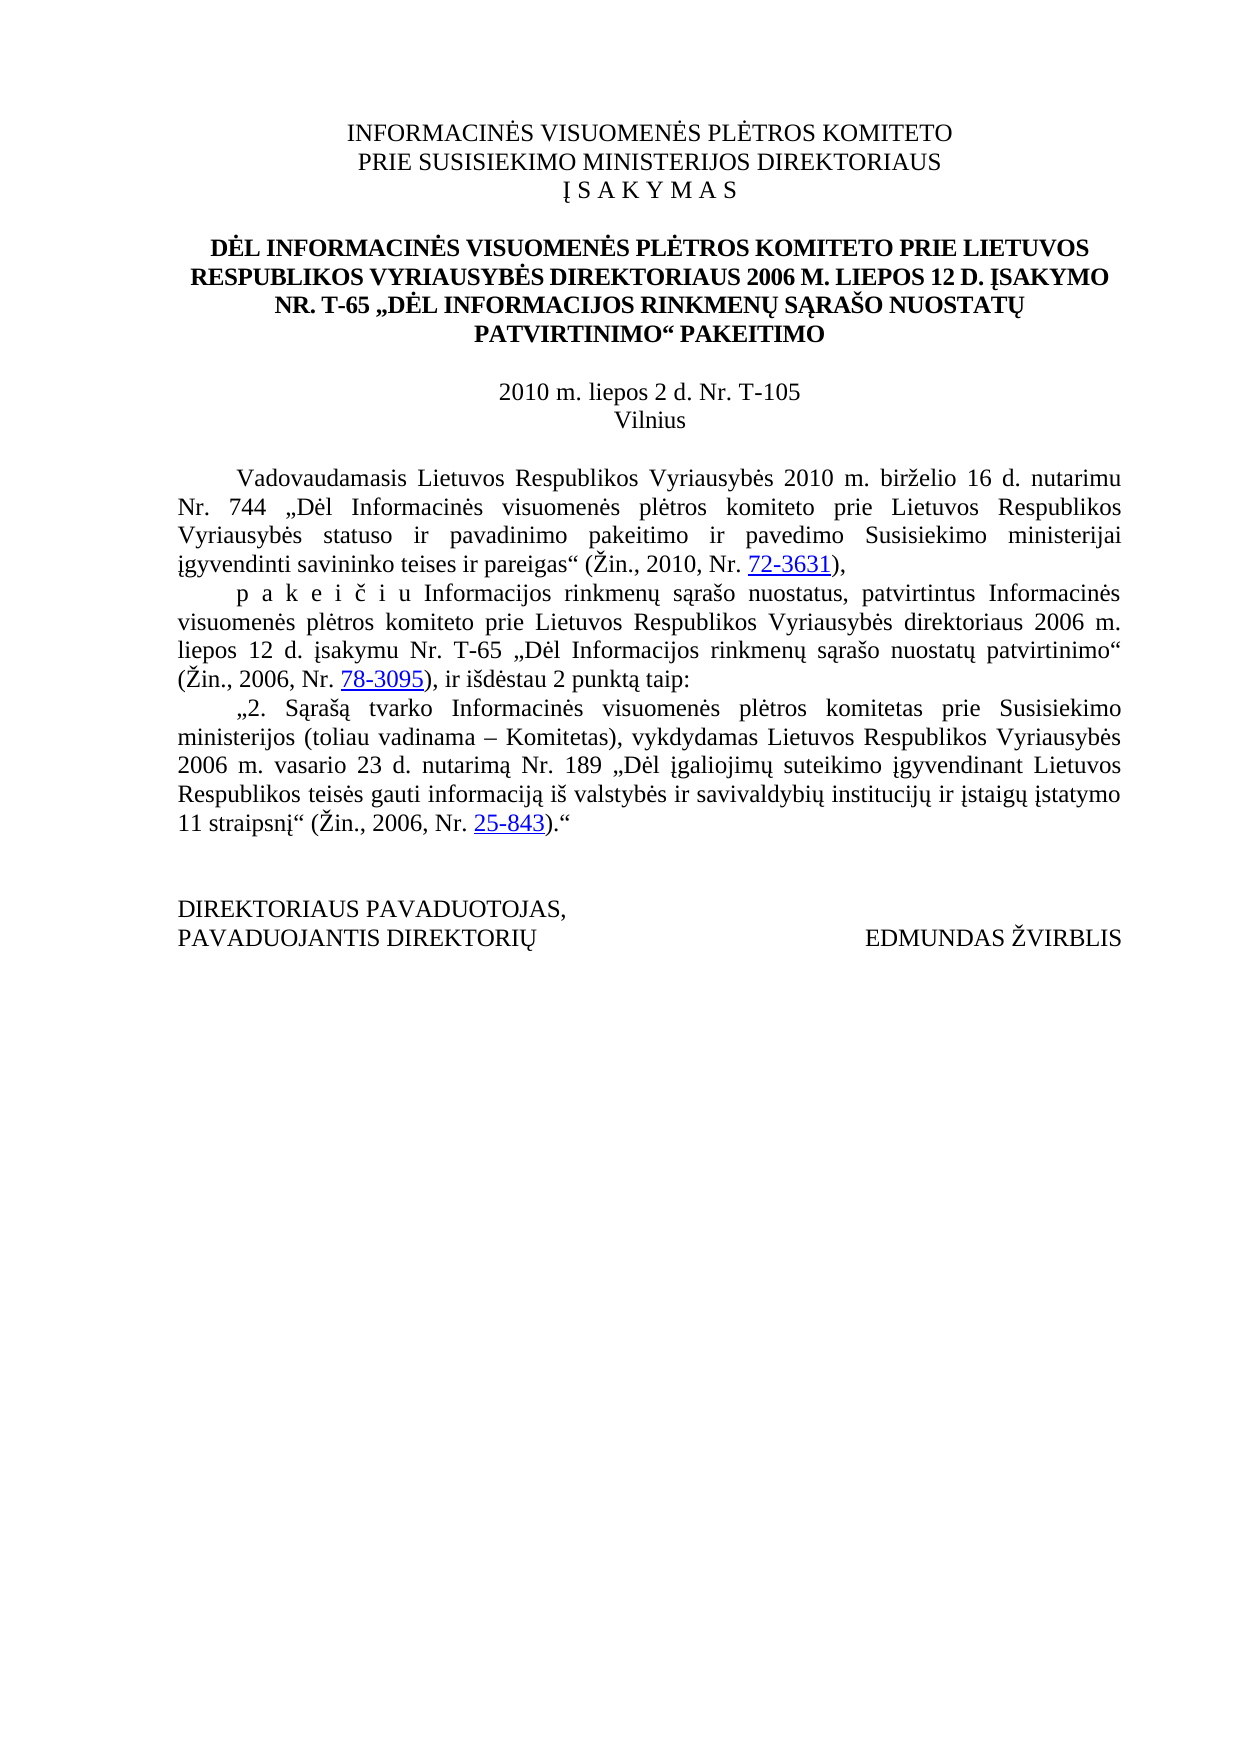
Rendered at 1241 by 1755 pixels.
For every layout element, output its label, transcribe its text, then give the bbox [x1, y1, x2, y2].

text „2. Sąrašą tvarko Informacinės visuomenės plėtros komitetas prie Susisiekimo ministerijos (toliau vadinama – Komitetas), vykdydamas Lietuvos Respublikos Vyriausybės 2006 m. vasario 23 d. nutarimą Nr. 189 „Dėl įgaliojimų suteikimo įgyvendinant Lietuvos Respublikos teisės gauti informaciją iš valstybės ir savivaldybių institucijų ir įstaigų įstatymo 11 straipsnį“ (Žin., 2006, Nr. 25-843).“ [177, 693, 1122, 837]
text Direktoriaus pavaduotojas, [177, 894, 1122, 923]
text INFORMACINĖS VISUOMENĖS PLĖTROS KOMITETO [177, 118, 1122, 147]
text 2010 m. liepos 2 d. Nr. T-105 [177, 377, 1122, 406]
text DĖL INFORMACINĖS VISUOMENĖS PLĖTROS KOMITETO PRIE LIETUVOS RESPUBLIKOS VYRIAUSYBĖS DIREKTORIAUS 2006 m. LIEPOS 12 d. ĮSAKYMO Nr. T-65 „DĖL INFORMACIJOS RINKMENŲ SĄRAŠO NUOSTATŲ PATVIRTINIMO“ PAKEITIMO [177, 233, 1122, 348]
text PRIE SUSISIEKIMO MINISTERIJOS DIREKTORIAUS [177, 147, 1122, 176]
text Į S A K Y M A S [177, 176, 1122, 204]
text p a k e i č i u Informacijos rinkmenų sąrašo nuostatus, patvirtintus Informacinės visuomenės plėtros komiteto prie Lietuvos Respublikos Vyriausybės direktoriaus 2006 m. liepos 12 d. įsakymu Nr. T-65 „Dėl Informacijos rinkmenų sąrašo nuostatų patvirtinimo“ (Žin., 2006, Nr. 78-3095), ir išdėstau 2 punktą taip: [177, 578, 1122, 693]
text Vadovaudamasis Lietuvos Respublikos Vyriausybės 2010 m. birželio 16 d. nutarimu Nr. 744 „Dėl Informacinės visuomenės plėtros komiteto prie Lietuvos Respublikos Vyriausybės statuso ir pavadinimo pakeitimo ir pavedimo Susisiekimo ministerijai įgyvendinti savininko teises ir pareigas“ (Žin., 2010, Nr. 72-3631), [177, 463, 1122, 578]
text Vilnius [177, 406, 1122, 434]
text pavaduojantis direktorių Edmundas Žvirblis [177, 923, 1122, 952]
